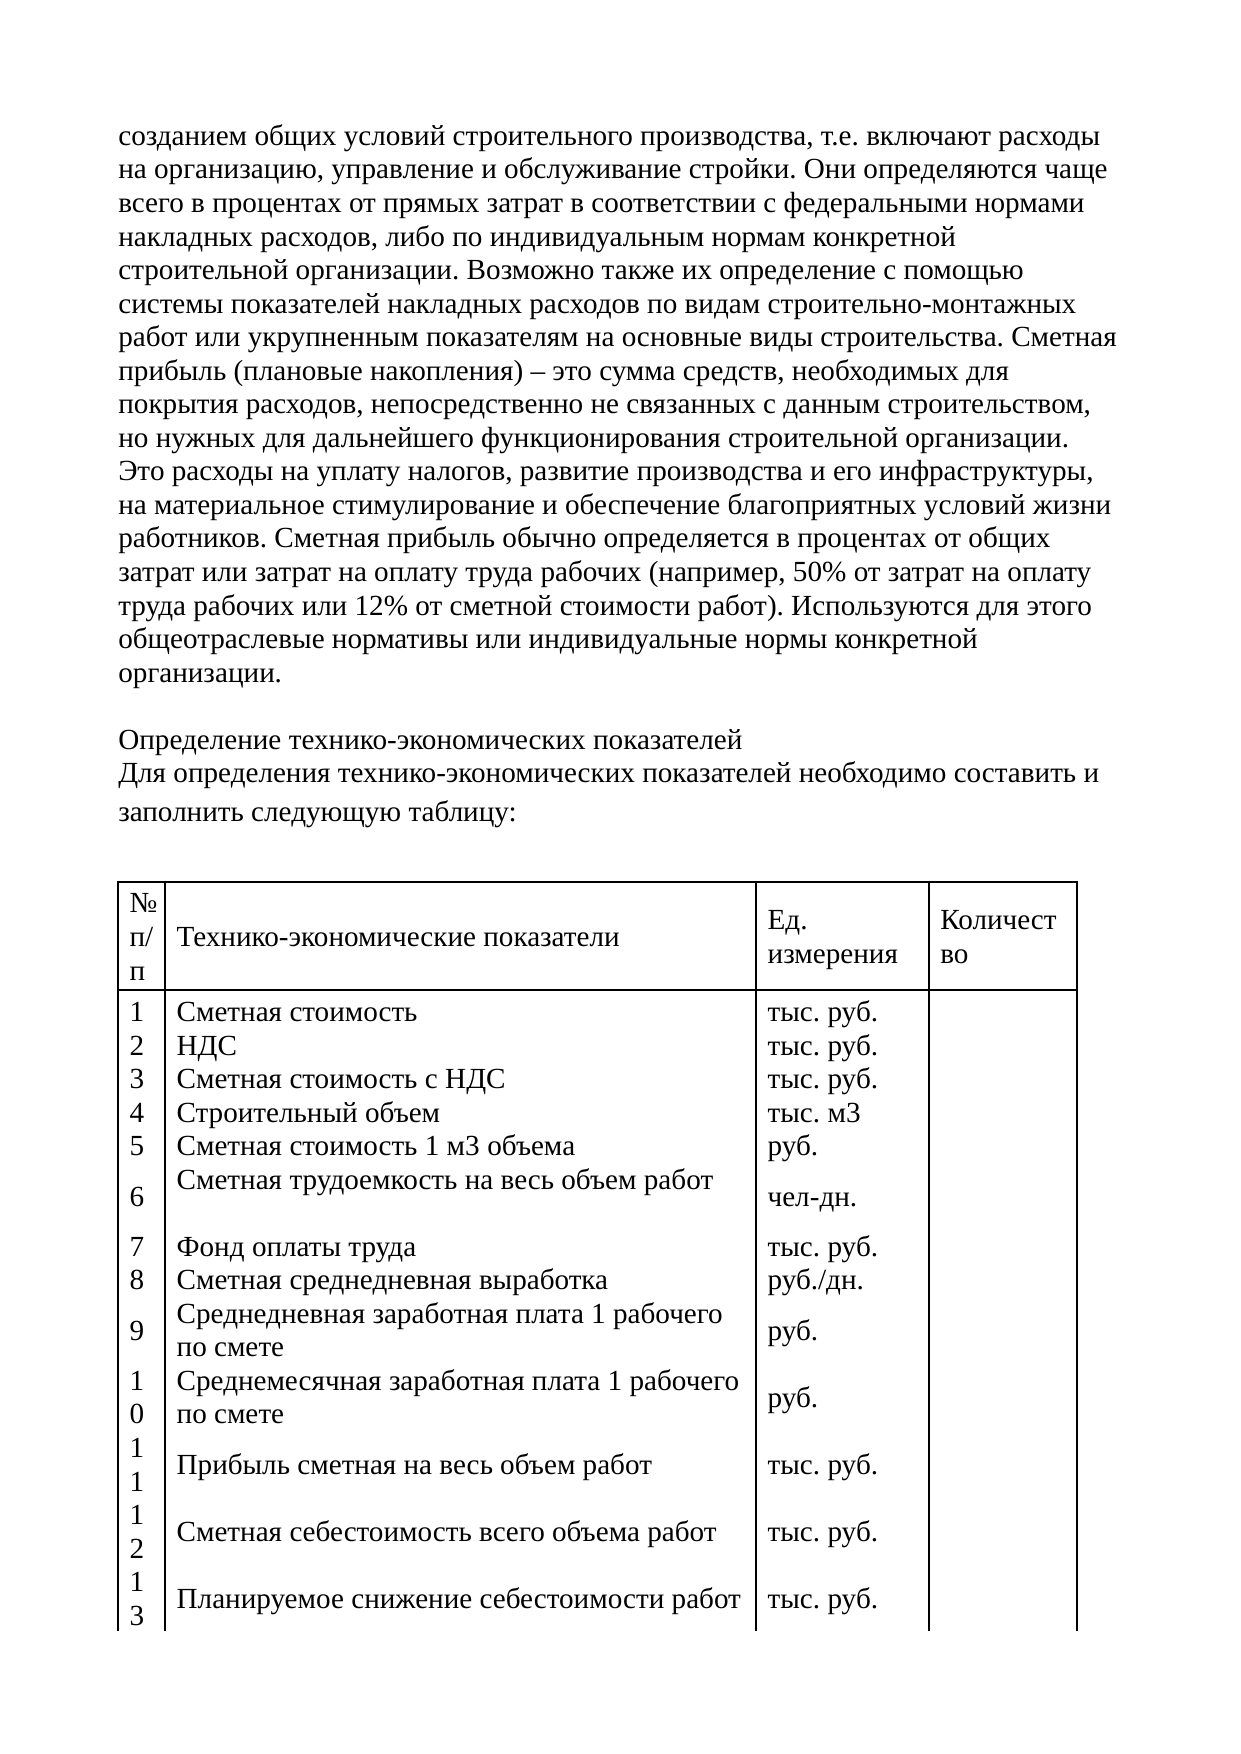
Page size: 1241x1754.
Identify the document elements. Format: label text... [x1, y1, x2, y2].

table_cell тыс. руб. [757, 1564, 928, 1631]
table_cell Сметная среднедневная выработка [166, 1263, 755, 1296]
table_cell Сметная стоимость с НДС [166, 1061, 755, 1095]
table_cell чел-дн. [757, 1162, 928, 1229]
table_cell [930, 1061, 1076, 1095]
table_cell 4 [119, 1095, 164, 1128]
table_cell руб. [757, 1296, 928, 1363]
text Определение технико-экономических показателей [118, 722, 1122, 755]
table_header Количество [930, 883, 1076, 989]
table_cell тыс. руб. [757, 1430, 928, 1497]
table_header Ед. измерения [757, 883, 928, 989]
table_cell тыс. м3 [757, 1095, 928, 1128]
table_cell 7 [119, 1229, 164, 1262]
table_cell 6 [119, 1162, 164, 1229]
table_cell 9 [119, 1296, 164, 1363]
table_cell [930, 1263, 1076, 1296]
table_cell Фонд оплаты труда [166, 1229, 755, 1262]
table_cell Среднемесячная заработная плата 1 рабочего по смете [166, 1363, 755, 1430]
table_cell [930, 1095, 1076, 1128]
table_cell 5 [119, 1128, 164, 1162]
table_cell Планируемое снижение себестоимости работ [166, 1564, 755, 1631]
table_cell 1 [119, 991, 164, 1028]
table_cell НДС [166, 1028, 755, 1061]
table_cell Сметная стоимость [166, 991, 755, 1028]
table_cell [930, 1430, 1076, 1497]
table_cell [930, 1028, 1076, 1061]
table_cell тыс. руб. [757, 1497, 928, 1564]
table_cell [930, 1296, 1076, 1363]
table_cell 12 [119, 1497, 164, 1564]
table_cell Строительный объем [166, 1095, 755, 1128]
table_cell Сметная трудоемкость на весь объем работ [166, 1162, 755, 1229]
table_cell руб. [757, 1363, 928, 1430]
table_cell [930, 1128, 1076, 1162]
table_cell [930, 1497, 1076, 1564]
table_cell [930, 1229, 1076, 1262]
table_cell Сметная себестоимость всего объема работ [166, 1497, 755, 1564]
table_cell [930, 1363, 1076, 1430]
table_cell 2 [119, 1028, 164, 1061]
table_cell 10 [119, 1363, 164, 1430]
table_cell [930, 991, 1076, 1028]
table_cell 8 [119, 1263, 164, 1296]
table_cell тыс. руб. [757, 1028, 928, 1061]
table_cell [930, 1564, 1076, 1631]
table_header № п/п [119, 883, 164, 989]
table_cell Сметная стоимость 1 м3 объема [166, 1128, 755, 1162]
table_cell 13 [119, 1564, 164, 1631]
table_cell 11 [119, 1430, 164, 1497]
text созданием общих условий строительного производства, т.е. включают расходы на организацию, управление и обслуживание стройки. Они определяются чаще всего в процентах от прямых затрат в соответствии с федеральными нормами накладных расходов, либо по индивидуальным нормам конкретной строительной организации. Возможно также их определение с помощью системы показателей накладных расходов по видам строительно-монтажных работ или укрупненным показателям на основные виды строительства. Сметная прибыль (плановые накопления) – это сумма средств, необходимых для покрытия расходов, непосредственно не связанных с данным строительством, но нужных для дальнейшего функционирования строительной организации. Это расходы на уплату налогов, развитие производства и его инфраструктуры, на материальное стимулирование и обеспечение благоприятных условий жизни работников. Сметная прибыль обычно определяется в процентах от общих затрат или затрат на оплату труда рабочих (например, 50% от затрат на оплату труда рабочих или 12% от сметной стоимости работ). Используются для этого общеотраслевые нормативы или индивидуальные нормы конкретной организации. [118, 118, 1122, 722]
text Для определения технико-экономических показателей необходимо составить и заполнить следующую таблицу: [118, 755, 1122, 827]
table_cell руб./дн. [757, 1263, 928, 1296]
table_cell тыс. руб. [757, 1061, 928, 1095]
table_cell 3 [119, 1061, 164, 1095]
table_cell тыс. руб. [757, 1229, 928, 1262]
table_cell руб. [757, 1128, 928, 1162]
table_cell тыс. руб. [757, 991, 928, 1028]
table_cell Прибыль сметная на весь объем работ [166, 1430, 755, 1497]
table_cell [930, 1162, 1076, 1229]
table_cell Среднедневная заработная плата 1 рабочего по смете [166, 1296, 755, 1363]
table_header Технико-экономические показатели [166, 883, 755, 989]
